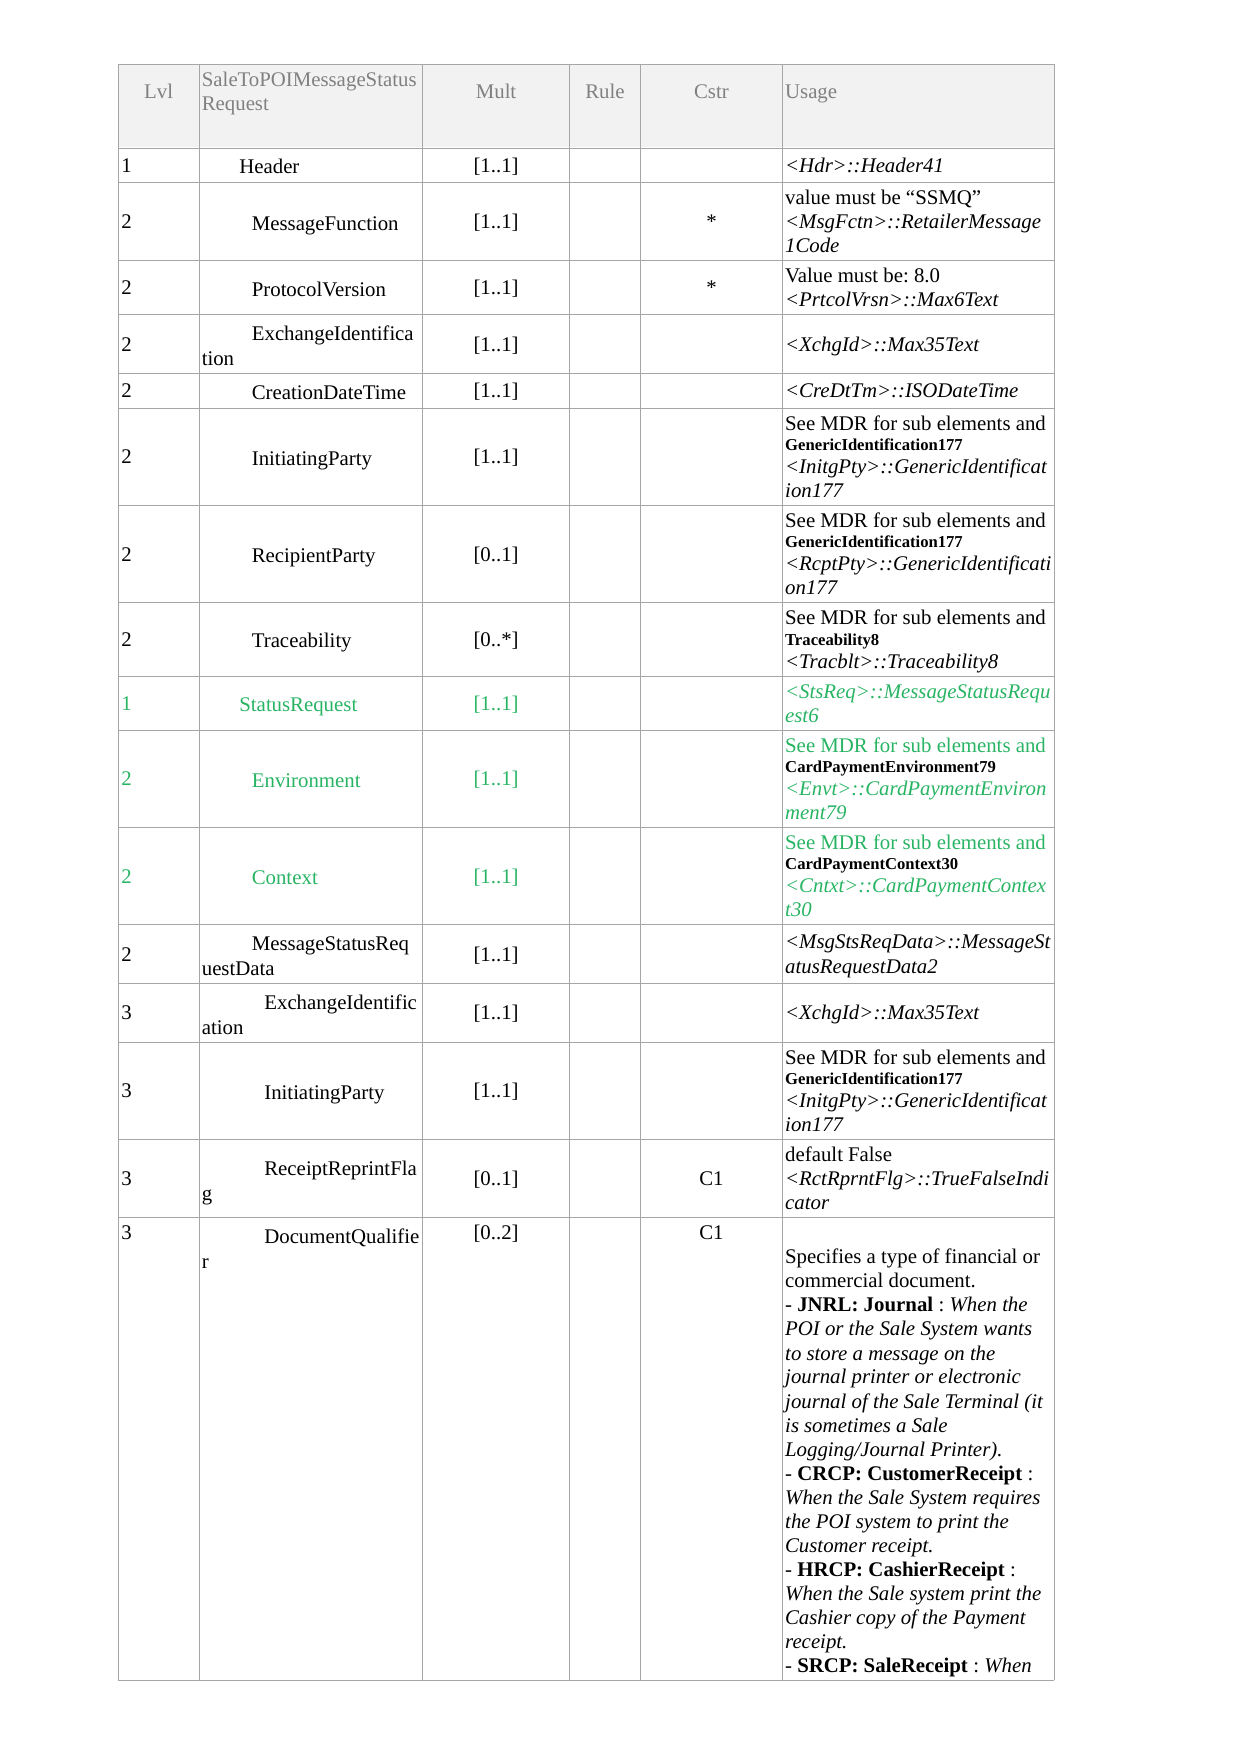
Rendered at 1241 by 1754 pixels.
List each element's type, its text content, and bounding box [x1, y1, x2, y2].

table_cell [570, 1218, 640, 1680]
table_cell DocumentQualifier [200, 1218, 422, 1680]
table_cell 1 [119, 149, 199, 182]
table_cell ExchangeIdentification [200, 984, 422, 1042]
table_cell [570, 506, 640, 602]
table_cell [570, 261, 640, 314]
table_cell [570, 603, 640, 676]
table_cell [1..1] [423, 984, 569, 1042]
table_cell [1..1] [423, 261, 569, 314]
table_cell C1 [641, 1218, 782, 1680]
table_cell [0..*] [423, 603, 569, 676]
table_cell * [641, 261, 782, 314]
table_cell 2 [119, 731, 199, 827]
table_cell 2 [119, 409, 199, 505]
table_cell <XchgId>::Max35Text [783, 984, 1054, 1042]
table_cell InitiatingParty [200, 1043, 422, 1139]
table_cell 2 [119, 925, 199, 983]
table_cell Environment [200, 731, 422, 827]
table_header Usage [783, 65, 1054, 147]
table_cell default False <RctRprntFlg>::TrueFalseIndicator [783, 1140, 1054, 1217]
table_cell [570, 183, 640, 260]
table_cell [570, 409, 640, 505]
table_cell * [641, 183, 782, 260]
table_cell [570, 925, 640, 983]
table_cell InitiatingParty [200, 409, 422, 505]
table_cell value must be “SSMQ” <MsgFctn>::RetailerMessage1Code [783, 183, 1054, 260]
table_cell See MDR for sub elements and GenericIdentification177 <InitgPty>::GenericIdentification177 [783, 409, 1054, 505]
table_cell 3 [119, 1043, 199, 1139]
table_header Cstr [641, 65, 782, 147]
table_cell ExchangeIdentification [200, 315, 422, 373]
table_cell Value must be: 8.0 <PrtcolVrsn>::Max6Text [783, 261, 1054, 314]
table_cell 3 [119, 1218, 199, 1680]
table_cell [1..1] [423, 925, 569, 983]
table_cell See MDR for sub elements and CardPaymentEnvironment79 <Envt>::CardPaymentEnvironment79 [783, 731, 1054, 827]
table_cell [1..1] [423, 183, 569, 260]
table_cell [1..1] [423, 409, 569, 505]
table_header Lvl [119, 65, 199, 147]
table_cell [570, 677, 640, 729]
table_cell [0..2] [423, 1218, 569, 1680]
table_cell [570, 374, 640, 408]
table_cell MessageStatusRequestData [200, 925, 422, 983]
table_cell [1..1] [423, 1043, 569, 1139]
table_cell ProtocolVersion [200, 261, 422, 314]
table_cell StatusRequest [200, 677, 422, 729]
table_cell [0..1] [423, 506, 569, 602]
table_cell 3 [119, 984, 199, 1042]
table_cell <MsgStsReqData>::MessageStatusRequestData2 [783, 925, 1054, 983]
table_cell C1 [641, 1140, 782, 1217]
table_cell [570, 1140, 640, 1217]
table_cell [1..1] [423, 149, 569, 182]
table_cell <XchgId>::Max35Text [783, 315, 1054, 373]
table_cell [641, 984, 782, 1042]
table_cell [641, 603, 782, 676]
table_cell [570, 984, 640, 1042]
table_cell [570, 1043, 640, 1139]
table_cell [641, 149, 782, 182]
table_cell See MDR for sub elements and CardPaymentContext30 <Cntxt>::CardPaymentContext30 [783, 828, 1054, 924]
table_header Rule [570, 65, 640, 147]
table_cell 2 [119, 828, 199, 924]
table_cell See MDR for sub elements and Traceability8 <Tracblt>::Traceability8 [783, 603, 1054, 676]
table_cell [570, 828, 640, 924]
table_cell Header [200, 149, 422, 182]
table_cell MessageFunction [200, 183, 422, 260]
table_cell See MDR for sub elements and GenericIdentification177 <RcptPty>::GenericIdentification177 [783, 506, 1054, 602]
table_cell CreationDateTime [200, 374, 422, 408]
table_cell [641, 828, 782, 924]
table_cell <StsReq>::MessageStatusRequest6 [783, 677, 1054, 729]
table_cell Specifies a type of financial or commercial document. - JNRL: Journal : When the POI or the Sale System wants to store a message on the journal printer or electronic journal of the Sale Terminal (it is sometimes a Sale Logging/Journal Printer). - CRCP: CustomerReceipt : When the Sale System requires the POI system to print the Customer receipt. - HRCP: CashierReceipt : When the Sale system print the Cashier copy of the Payment receipt. - SRCP: SaleReceipt : When [783, 1218, 1054, 1680]
table_cell [0..1] [423, 1140, 569, 1217]
table_cell Traceability [200, 603, 422, 676]
table_cell <CreDtTm>::ISODateTime [783, 374, 1054, 408]
table_cell [641, 374, 782, 408]
table_cell 2 [119, 183, 199, 260]
table_cell [641, 731, 782, 827]
table_cell [1..1] [423, 677, 569, 729]
table_header Mult [423, 65, 569, 147]
table_header SaleToPOIMessageStatusRequest [200, 65, 422, 147]
table_cell RecipientParty [200, 506, 422, 602]
table_cell [641, 506, 782, 602]
table_cell 2 [119, 261, 199, 314]
table_cell [570, 149, 640, 182]
table_cell 2 [119, 603, 199, 676]
table_cell [641, 409, 782, 505]
table_cell 3 [119, 1140, 199, 1217]
table_cell <Hdr>::Header41 [783, 149, 1054, 182]
table_cell Context [200, 828, 422, 924]
table_cell ReceiptReprintFlag [200, 1140, 422, 1217]
table_cell [1..1] [423, 731, 569, 827]
table_cell [1..1] [423, 315, 569, 373]
table_cell 2 [119, 506, 199, 602]
table_cell [1..1] [423, 828, 569, 924]
table_cell [641, 925, 782, 983]
table_cell [570, 315, 640, 373]
table_cell See MDR for sub elements and GenericIdentification177 <InitgPty>::GenericIdentification177 [783, 1043, 1054, 1139]
table_cell [1..1] [423, 374, 569, 408]
table_cell [641, 1043, 782, 1139]
table_cell 1 [119, 677, 199, 729]
table_cell 2 [119, 374, 199, 408]
table_cell [641, 315, 782, 373]
table_cell [641, 677, 782, 729]
table_cell 2 [119, 315, 199, 373]
table_cell [570, 731, 640, 827]
